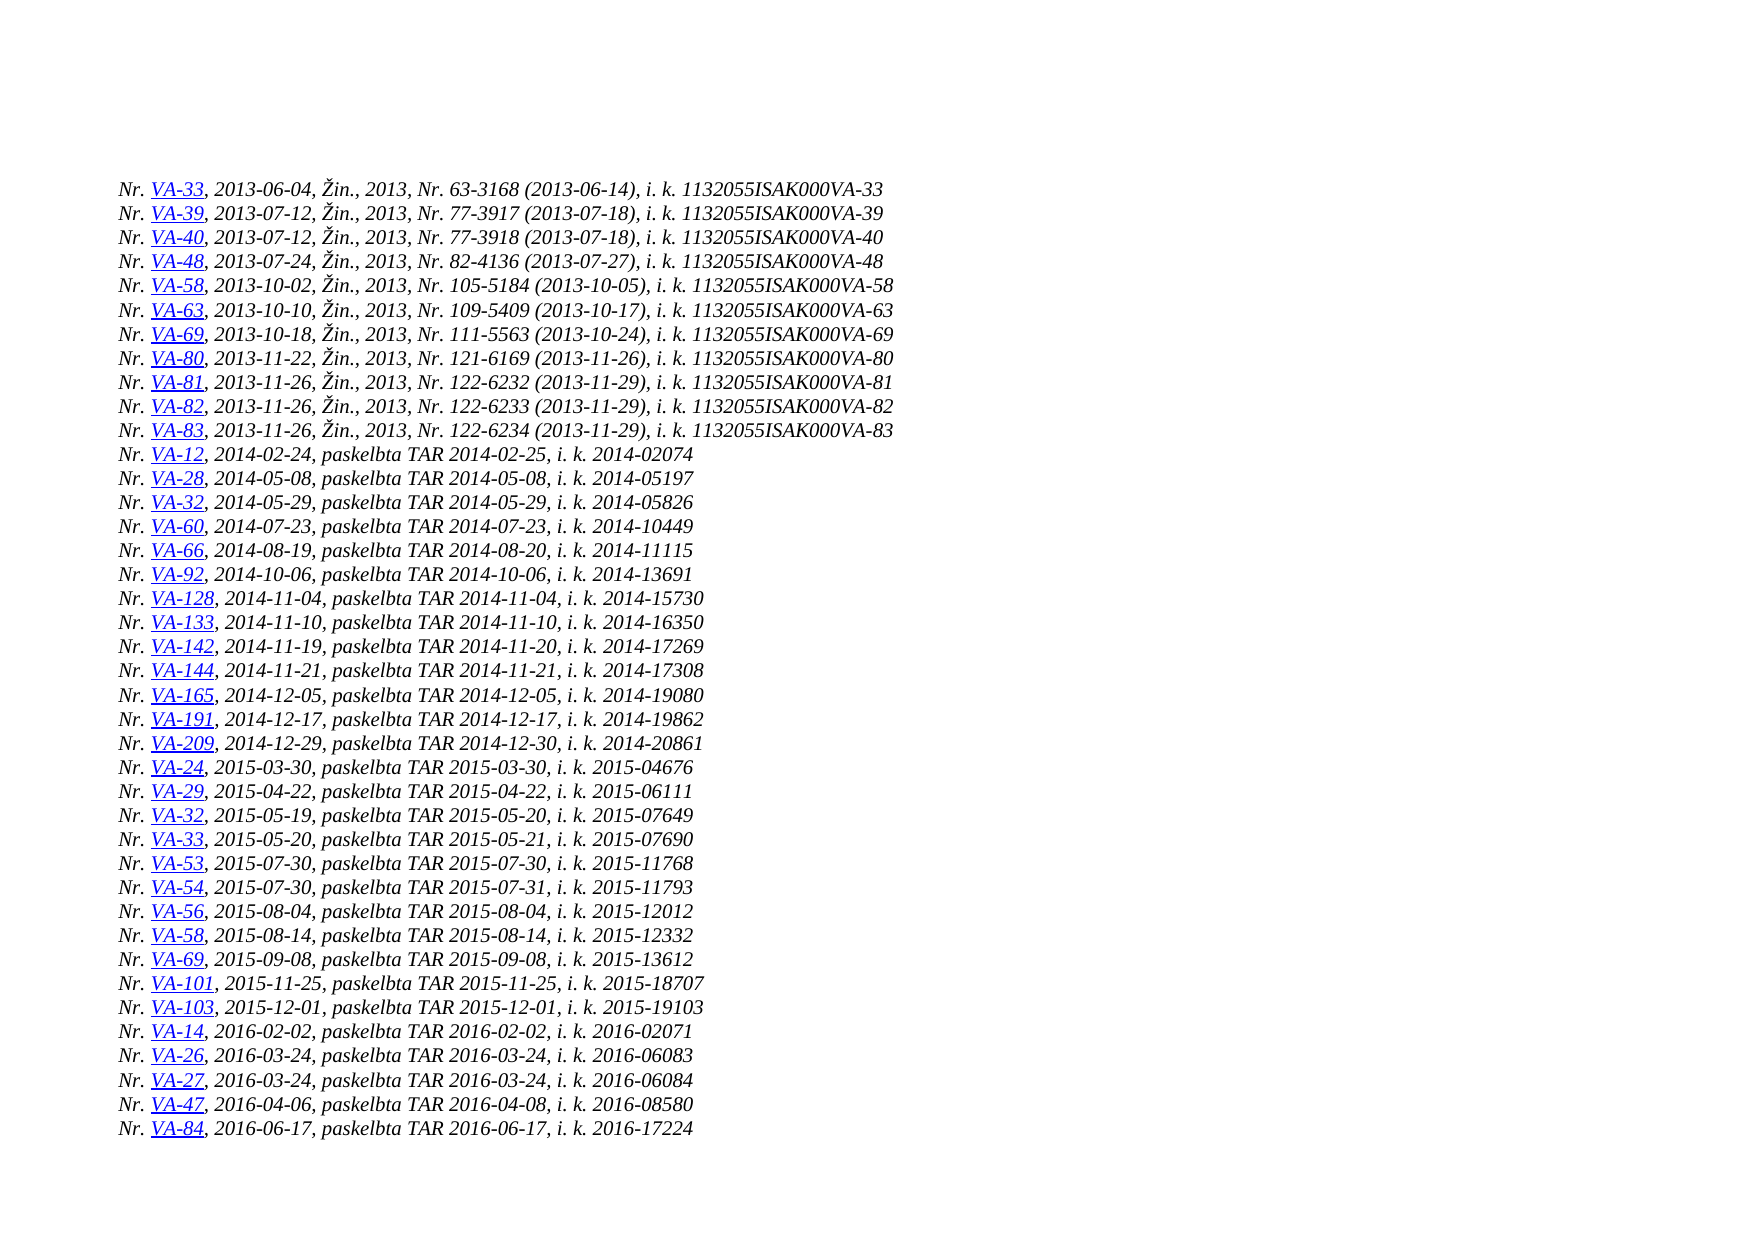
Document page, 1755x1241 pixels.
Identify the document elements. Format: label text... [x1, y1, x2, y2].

text Nr. VA-27, 2016-03-24, paskelbta TAR 2016-03-24, i. k. 2016-06084 [118, 1067, 1636, 1092]
text Nr. VA-66, 2014-08-19, paskelbta TAR 2014-08-20, i. k. 2014-11115 [118, 538, 1636, 562]
text Nr. VA-144, 2014-11-21, paskelbta TAR 2014-11-21, i. k. 2014-17308 [118, 658, 1636, 682]
text Nr. VA-80, 2013-11-22, Žin., 2013, Nr. 121-6169 (2013-11-26), i. k. 1132055ISAK000VA-80 [118, 346, 1636, 370]
text Nr. VA-24, 2015-03-30, paskelbta TAR 2015-03-30, i. k. 2015-04676 [118, 755, 1636, 779]
text Nr. VA-101, 2015-11-25, paskelbta TAR 2015-11-25, i. k. 2015-18707 [118, 971, 1636, 995]
text Nr. VA-209, 2014-12-29, paskelbta TAR 2014-12-30, i. k. 2014-20861 [118, 731, 1636, 755]
text Nr. VA-47, 2016-04-06, paskelbta TAR 2016-04-08, i. k. 2016-08580 [118, 1092, 1636, 1116]
text Nr. VA-58, 2013-10-02, Žin., 2013, Nr. 105-5184 (2013-10-05), i. k. 1132055ISAK000VA-58 [118, 273, 1636, 297]
text Nr. VA-54, 2015-07-30, paskelbta TAR 2015-07-31, i. k. 2015-11793 [118, 875, 1636, 899]
text Nr. VA-32, 2014-05-29, paskelbta TAR 2014-05-29, i. k. 2014-05826 [118, 490, 1636, 514]
text Nr. VA-133, 2014-11-10, paskelbta TAR 2014-11-10, i. k. 2014-16350 [118, 610, 1636, 634]
text Nr. VA-14, 2016-02-02, paskelbta TAR 2016-02-02, i. k. 2016-02071 [118, 1019, 1636, 1043]
text Nr. VA-92, 2014-10-06, paskelbta TAR 2014-10-06, i. k. 2014-13691 [118, 562, 1636, 586]
text Nr. VA-103, 2015-12-01, paskelbta TAR 2015-12-01, i. k. 2015-19103 [118, 995, 1636, 1019]
text Nr. VA-32, 2015-05-19, paskelbta TAR 2015-05-20, i. k. 2015-07649 [118, 803, 1636, 827]
text Nr. VA-53, 2015-07-30, paskelbta TAR 2015-07-30, i. k. 2015-11768 [118, 851, 1636, 875]
text Nr. VA-28, 2014-05-08, paskelbta TAR 2014-05-08, i. k. 2014-05197 [118, 466, 1636, 490]
text Nr. VA-26, 2016-03-24, paskelbta TAR 2016-03-24, i. k. 2016-06083 [118, 1043, 1636, 1067]
text Nr. VA-12, 2014-02-24, paskelbta TAR 2014-02-25, i. k. 2014-02074 [118, 442, 1636, 466]
text Nr. VA-48, 2013-07-24, Žin., 2013, Nr. 82-4136 (2013-07-27), i. k. 1132055ISAK000VA-48 [118, 249, 1636, 273]
text Nr. VA-60, 2014-07-23, paskelbta TAR 2014-07-23, i. k. 2014-10449 [118, 514, 1636, 538]
text Nr. VA-29, 2015-04-22, paskelbta TAR 2015-04-22, i. k. 2015-06111 [118, 779, 1636, 803]
text Nr. VA-63, 2013-10-10, Žin., 2013, Nr. 109-5409 (2013-10-17), i. k. 1132055ISAK000VA-63 [118, 297, 1636, 322]
text Nr. VA-58, 2015-08-14, paskelbta TAR 2015-08-14, i. k. 2015-12332 [118, 923, 1636, 947]
text Nr. VA-191, 2014-12-17, paskelbta TAR 2014-12-17, i. k. 2014-19862 [118, 707, 1636, 731]
text Nr. VA-56, 2015-08-04, paskelbta TAR 2015-08-04, i. k. 2015-12012 [118, 899, 1636, 923]
text Nr. VA-128, 2014-11-04, paskelbta TAR 2014-11-04, i. k. 2014-15730 [118, 586, 1636, 610]
text Nr. VA-83, 2013-11-26, Žin., 2013, Nr. 122-6234 (2013-11-29), i. k. 1132055ISAK000VA-83 [118, 418, 1636, 442]
text Nr. VA-40, 2013-07-12, Žin., 2013, Nr. 77-3918 (2013-07-18), i. k. 1132055ISAK000VA-40 [118, 225, 1636, 249]
text Nr. VA-165, 2014-12-05, paskelbta TAR 2014-12-05, i. k. 2014-19080 [118, 682, 1636, 707]
text Nr. VA-39, 2013-07-12, Žin., 2013, Nr. 77-3917 (2013-07-18), i. k. 1132055ISAK000VA-39 [118, 201, 1636, 225]
text Nr. VA-33, 2015-05-20, paskelbta TAR 2015-05-21, i. k. 2015-07690 [118, 827, 1636, 851]
text Nr. VA-82, 2013-11-26, Žin., 2013, Nr. 122-6233 (2013-11-29), i. k. 1132055ISAK000VA-82 [118, 394, 1636, 418]
text Nr. VA-69, 2013-10-18, Žin., 2013, Nr. 111-5563 (2013-10-24), i. k. 1132055ISAK000VA-69 [118, 322, 1636, 346]
text Nr. VA-69, 2015-09-08, paskelbta TAR 2015-09-08, i. k. 2015-13612 [118, 947, 1636, 971]
text Nr. VA-84, 2016-06-17, paskelbta TAR 2016-06-17, i. k. 2016-17224 [118, 1116, 1636, 1140]
text Nr. VA-33, 2013-06-04, Žin., 2013, Nr. 63-3168 (2013-06-14), i. k. 1132055ISAK000VA-33 [118, 177, 1636, 201]
text Nr. VA-142, 2014-11-19, paskelbta TAR 2014-11-20, i. k. 2014-17269 [118, 634, 1636, 658]
text Nr. VA-81, 2013-11-26, Žin., 2013, Nr. 122-6232 (2013-11-29), i. k. 1132055ISAK000VA-81 [118, 370, 1636, 394]
